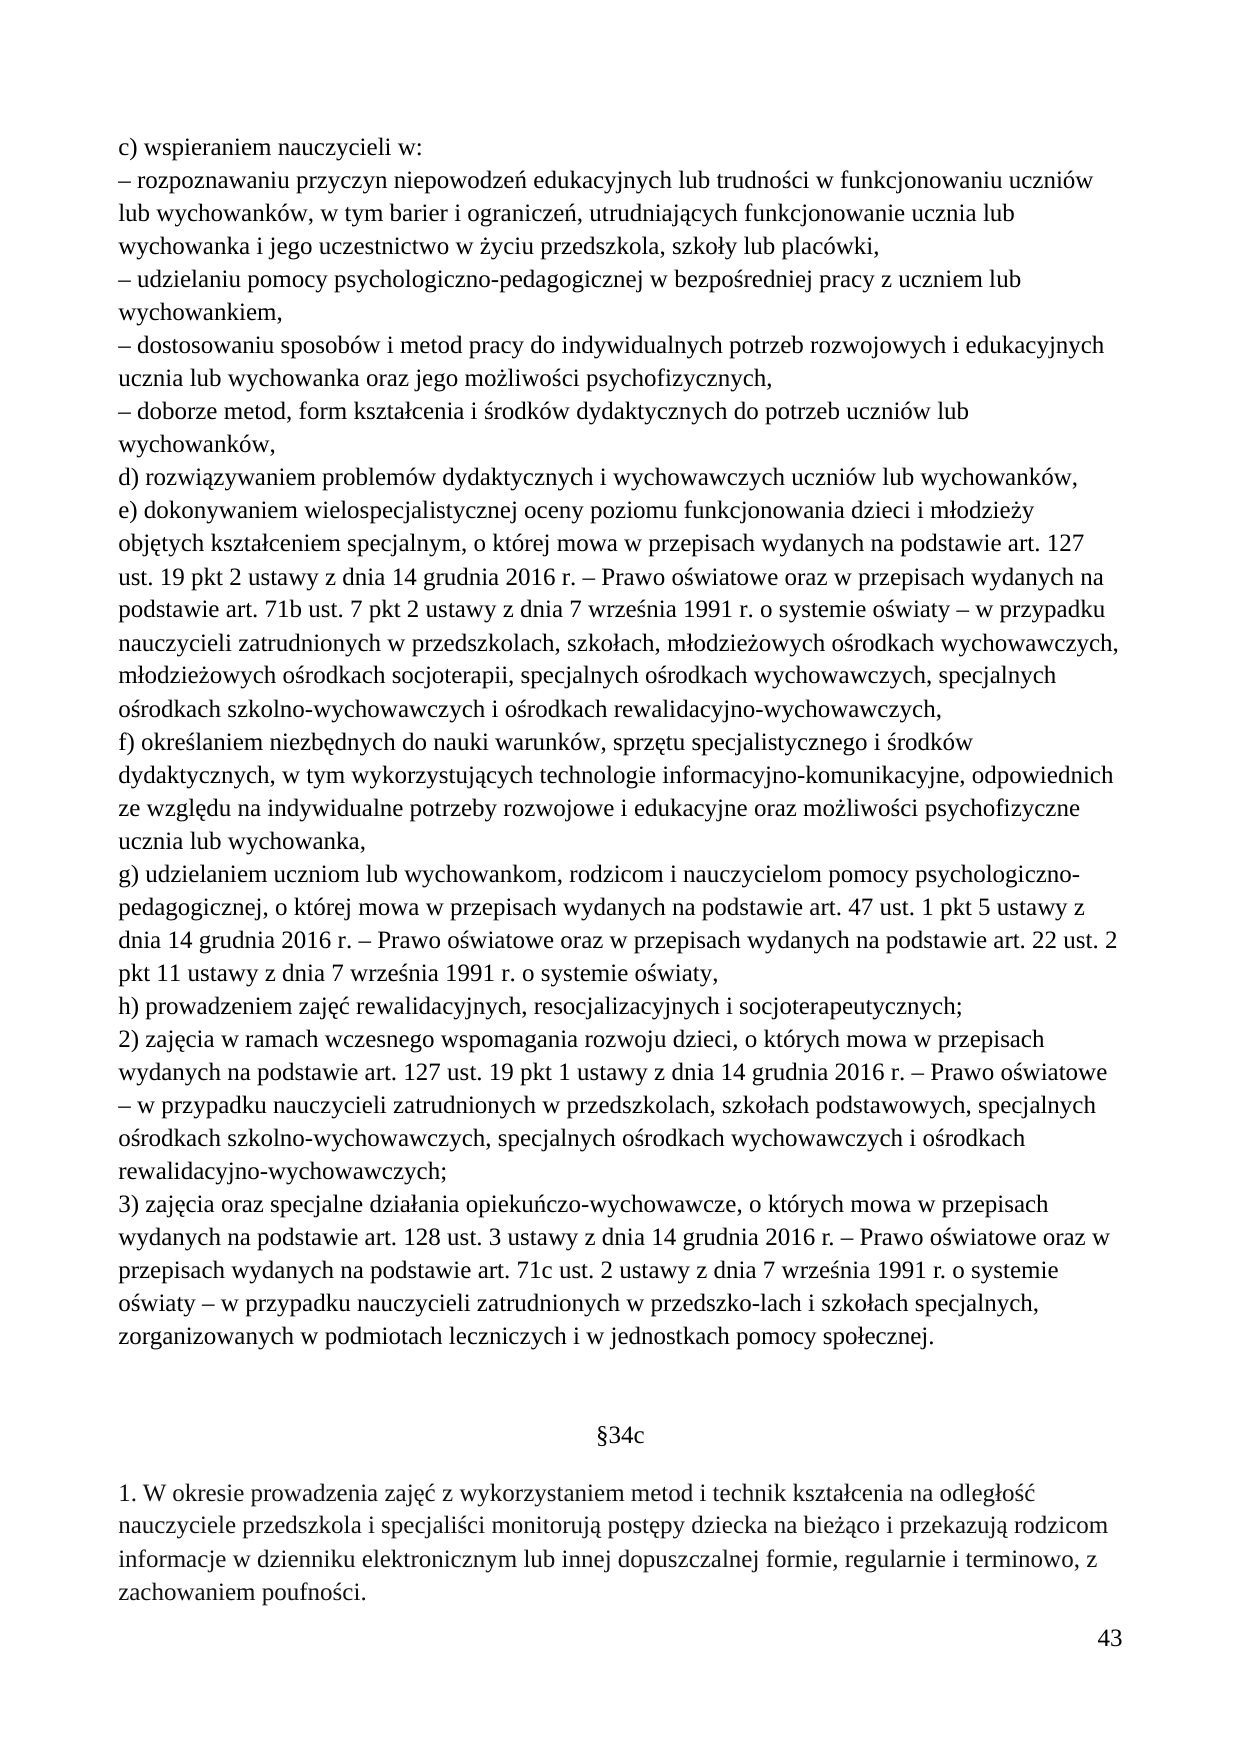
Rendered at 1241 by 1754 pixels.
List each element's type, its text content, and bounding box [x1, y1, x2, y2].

text e) dokonywaniem wielospecjalistycznej oceny poziomu funkcjonowania dzieci i młodzieży objętych kształceniem specjalnym, o której mowa w przepisach wydanych na podstawie art. 127 ust. 19 pkt 2 ustawy z dnia 14 grudnia 2016 r. – Prawo oświatowe oraz w przepisach wydanych na podstawie art. 71b ust. 7 pkt 2 ustawy z dnia 7 września 1991 r. o systemie oświaty – w przypadku nauczycieli zatrudnionych w przedszkolach, szkołach, młodzieżowych ośrodkach wychowawczych, młodzieżowych ośrodkach socjoterapii, specjalnych ośrodkach wychowawczych, specjalnych ośrodkach szkolno-wychowawczych i ośrodkach rewalidacyjno-wychowawczych, [118, 496, 1122, 722]
text h) prowadzeniem zajęć rewalidacyjnych, resocjalizacyjnych i socjoterapeutycznych; [118, 991, 1122, 1019]
text – doborze metod, form kształcenia i środków dydaktycznych do potrzeb uczniów lub wychowanków, [118, 396, 1122, 458]
text 2) zajęcia w ramach wczesnego wspomagania rozwoju dzieci, o których mowa w przepisach wydanych na podstawie art. 127 ust. 19 pkt 1 ustawy z dnia 14 grudnia 2016 r. – Prawo oświatowe – w przypadku nauczycieli zatrudnionych w przedszkolach, szkołach podstawowych, specjalnych ośrodkach szkolno-wychowawczych, specjalnych ośrodkach wychowawczych i ośrodkach rewalidacyjno-wychowawczych; [118, 1024, 1122, 1185]
text – udzielaniu pomocy psychologiczno-pedagogicznej w bezpośredniej pracy z uczniem lub wychowankiem, [118, 264, 1122, 326]
text d) rozwiązywaniem problemów dydaktycznych i wychowawczych uczniów lub wychowanków, [118, 462, 1122, 491]
text – dostosowaniu sposobów i metod pracy do indywidualnych potrzeb rozwojowych i edukacyjnych ucznia lub wychowanka oraz jego możliwości psychofizycznych, [118, 330, 1122, 392]
text 3) zajęcia oraz specjalne działania opiekuńczo-wychowawcze, o których mowa w przepisach wydanych na podstawie art. 128 ust. 3 ustawy z dnia 14 grudnia 2016 r. – Prawo oświatowe oraz w przepisach wydanych na podstawie art. 71c ust. 2 ustawy z dnia 7 września 1991 r. o systemie oświaty – w przypadku nauczycieli zatrudnionych w przedszko-lach i szkołach specjalnych, zorganizowanych w podmiotach leczniczych i w jednostkach pomocy społecznej. [118, 1189, 1122, 1350]
text f) określaniem niezbędnych do nauki warunków, sprzętu specjalistycznego i środków dydaktycznych, w tym wykorzystujących technologie informacyjno-komunikacyjne, odpowiednich ze względu na indywidualne potrzeby rozwojowe i edukacyjne oraz możliwości psychofizyczne ucznia lub wychowanka, [118, 727, 1122, 854]
text – rozpoznawaniu przyczyn niepowodzeń edukacyjnych lub trudności w funkcjonowaniu uczniów lub wychowanków, w tym barier i ograniczeń, utrudniających funkcjonowanie ucznia lub wychowanka i jego uczestnictwo w życiu przedszkola, szkoły lub placówki, [118, 165, 1122, 260]
text g) udzielaniem uczniom lub wychowankom, rodzicom i nauczycielom pomocy psychologiczno-pedagogicznej, o której mowa w przepisach wydanych na podstawie art. 47 ust. 1 pkt 5 ustawy z dnia 14 grudnia 2016 r. – Prawo oświatowe oraz w przepisach wydanych na podstawie art. 22 ust. 2 pkt 11 ustawy z dnia 7 września 1991 r. o systemie oświaty, [118, 859, 1122, 987]
text 1. W okresie prowadzenia zajęć z wykorzystaniem metod i technik kształcenia na odległość nauczyciele przedszkola i specjaliści monitorują postępy dziecka na bieżąco i przekazują rodzicom informacje w dzienniku elektronicznym lub innej dopuszczalnej formie, regularnie i terminowo, z zachowaniem poufności. [118, 1478, 1122, 1605]
text c) wspieraniem nauczycieli w: [118, 132, 1122, 161]
text §34c [118, 1420, 1122, 1449]
